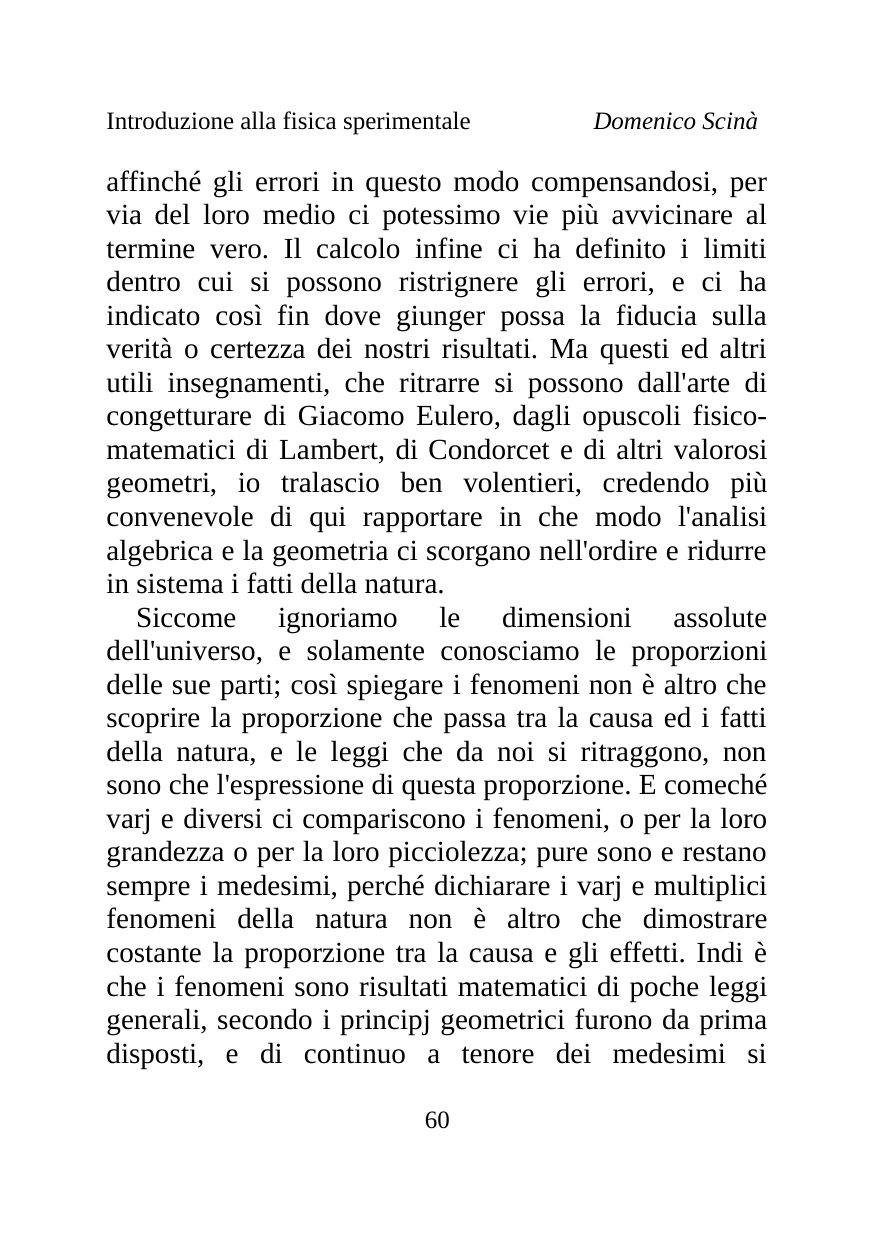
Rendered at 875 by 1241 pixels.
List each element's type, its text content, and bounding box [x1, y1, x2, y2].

text affinché gli errori in questo modo compensandosi, per via del loro medio ci potessimo vie più avvicinare al termine vero. Il calcolo infine ci ha definito i limiti dentro cui si possono ristrignere gli errori, e ci ha indicato così fin dove giunger possa la fiducia sulla verità o certezza dei nostri risultati. Ma questi ed altri utili insegnamenti, che ritrarre si possono dall'arte di congetturare di Giacomo Eulero, dagli opuscoli fisico-matematici di Lambert, di Condorcet e di altri valorosi geometri, io tralascio ben volentieri, credendo più convenevole di qui rapportare in che modo l'analisi algebrica e la geometria ci scorgano nell'ordire e ridurre in sistema i fatti della natura. [106, 164, 768, 600]
text Siccome ignoriamo le dimensioni assolute dell'universo, e solamente conosciamo le proporzioni delle sue parti; così spiegare i fenomeni non è altro che scoprire la proporzione che passa tra la causa ed i fatti della natura, e le leggi che da noi si ritraggono, non sono che l'espressione di questa proporzione. E comeché varj e diversi ci compariscono i fenomeni, o per la loro grandezza o per la loro picciolezza; pure sono e restano sempre i medesimi, perché dichiarare i varj e multiplici fenomeni della natura non è altro che dimostrare costante la proporzione tra la causa e gli effetti. Indi è che i fenomeni sono risultati matematici di poche leggi generali, secondo i principj geometrici furono da prima disposti, e di continuo a tenore dei medesimi si [106, 600, 768, 1069]
